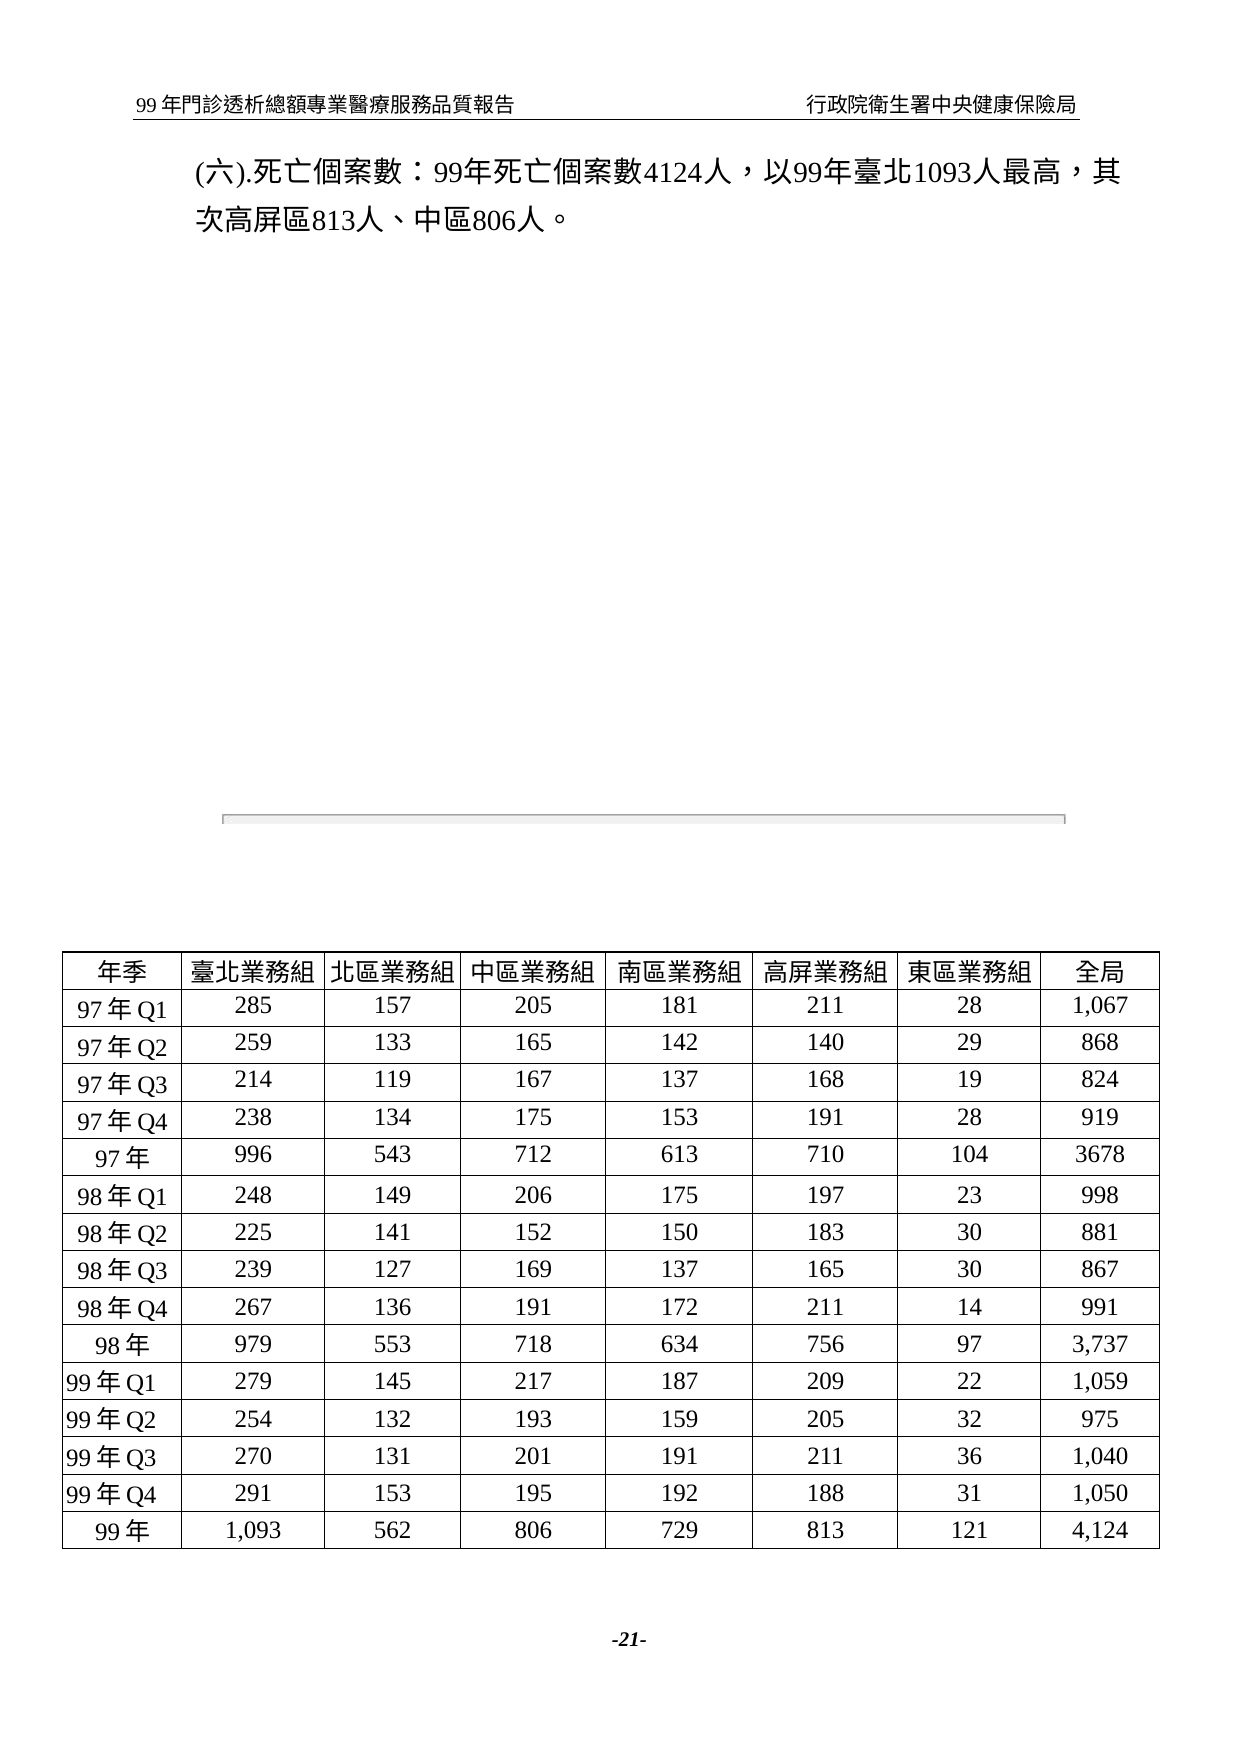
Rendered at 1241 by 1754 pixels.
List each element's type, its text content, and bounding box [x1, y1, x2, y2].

table_cell 32 [898, 1400, 1040, 1436]
table_cell 131 [325, 1437, 460, 1473]
table_cell 211 [753, 990, 897, 1026]
table_cell 165 [753, 1251, 897, 1287]
table_cell 193 [461, 1400, 605, 1436]
table_cell 98年Q1 [63, 1176, 181, 1212]
table_cell 99年Q3 [63, 1437, 181, 1473]
table_cell 3,737 [1041, 1325, 1159, 1362]
table_cell 175 [461, 1102, 605, 1138]
table_cell 206 [461, 1176, 605, 1212]
table_cell 729 [606, 1512, 752, 1548]
table_cell 97年Q3 [63, 1064, 181, 1101]
table_cell 209 [753, 1363, 897, 1399]
table_cell 291 [182, 1475, 324, 1511]
table_cell 121 [898, 1512, 1040, 1548]
table_header 南區業務組 [606, 953, 752, 989]
table_cell 169 [461, 1251, 605, 1287]
table_cell 634 [606, 1325, 752, 1362]
table_cell 239 [182, 1251, 324, 1287]
table_cell 150 [606, 1214, 752, 1250]
table_cell 136 [325, 1288, 460, 1324]
table_cell 710 [753, 1139, 897, 1175]
table_cell 22 [898, 1363, 1040, 1399]
table_cell 718 [461, 1325, 605, 1362]
table_cell 225 [182, 1214, 324, 1250]
table_header 臺北業務組 [182, 953, 324, 989]
table_cell 543 [325, 1139, 460, 1175]
table_cell 145 [325, 1363, 460, 1399]
table_cell 152 [461, 1214, 605, 1250]
table_cell 3678 [1041, 1139, 1159, 1175]
table_cell 30 [898, 1214, 1040, 1250]
table_cell 149 [325, 1176, 460, 1212]
table_cell 183 [753, 1214, 897, 1250]
table_cell 28 [898, 990, 1040, 1026]
table_cell 254 [182, 1400, 324, 1436]
table_cell 168 [753, 1064, 897, 1101]
table_cell 133 [325, 1027, 460, 1063]
table_cell 187 [606, 1363, 752, 1399]
table_cell 141 [325, 1214, 460, 1250]
table_cell 97年Q1 [63, 990, 181, 1026]
table_cell 285 [182, 990, 324, 1026]
table_cell 175 [606, 1176, 752, 1212]
table_cell 99年Q2 [63, 1400, 181, 1436]
table_cell 104 [898, 1139, 1040, 1175]
table_cell 279 [182, 1363, 324, 1399]
table_cell 36 [898, 1437, 1040, 1473]
table_cell 1,059 [1041, 1363, 1159, 1399]
table_cell 159 [606, 1400, 752, 1436]
table_cell 181 [606, 990, 752, 1026]
table_cell 1,093 [182, 1512, 324, 1548]
table_header 全局 [1041, 953, 1159, 989]
table_cell 98年 [63, 1325, 181, 1362]
table_cell 29 [898, 1027, 1040, 1063]
table_cell 996 [182, 1139, 324, 1175]
table_cell 1,067 [1041, 990, 1159, 1026]
table_cell 167 [461, 1064, 605, 1101]
table_cell 868 [1041, 1027, 1159, 1063]
table_cell 98年Q4 [63, 1288, 181, 1324]
table_header 東區業務組 [898, 953, 1040, 989]
table_cell 195 [461, 1475, 605, 1511]
table_cell 99年Q4 [63, 1475, 181, 1511]
table_cell 211 [753, 1288, 897, 1324]
table_cell 97年Q4 [63, 1102, 181, 1138]
table_cell 979 [182, 1325, 324, 1362]
table_cell 975 [1041, 1400, 1159, 1436]
table_cell 205 [461, 990, 605, 1026]
table_cell 201 [461, 1437, 605, 1473]
table_cell 127 [325, 1251, 460, 1287]
table_cell 98年Q3 [63, 1251, 181, 1287]
table_cell 867 [1041, 1251, 1159, 1287]
table_cell 248 [182, 1176, 324, 1212]
table_cell 267 [182, 1288, 324, 1324]
table_cell 19 [898, 1064, 1040, 1101]
table_cell 270 [182, 1437, 324, 1473]
table_cell 211 [753, 1437, 897, 1473]
table_cell 137 [606, 1064, 752, 1101]
table_cell 919 [1041, 1102, 1159, 1138]
table_cell 134 [325, 1102, 460, 1138]
table_cell 191 [461, 1288, 605, 1324]
table_cell 23 [898, 1176, 1040, 1212]
table_cell 991 [1041, 1288, 1159, 1324]
table_cell 806 [461, 1512, 605, 1548]
table_cell 99年 [63, 1512, 181, 1548]
table_cell 132 [325, 1400, 460, 1436]
table_cell 553 [325, 1325, 460, 1362]
table_cell 613 [606, 1139, 752, 1175]
table_cell 157 [325, 990, 460, 1026]
table_cell 30 [898, 1251, 1040, 1287]
table_cell 1,040 [1041, 1437, 1159, 1473]
table_cell 137 [606, 1251, 752, 1287]
table_cell 153 [325, 1475, 460, 1511]
table_cell 4,124 [1041, 1512, 1159, 1548]
table_cell 238 [182, 1102, 324, 1138]
text (六).死亡個案數：99年死亡個案數4124人，以99年臺北1093人最高，其次高屏區813人、中區806人。 [195, 144, 1122, 240]
table_cell 28 [898, 1102, 1040, 1138]
table_header 年季 [63, 953, 181, 989]
table_cell 998 [1041, 1176, 1159, 1212]
table_header 高屏業務組 [753, 953, 897, 989]
table_cell 197 [753, 1176, 897, 1212]
table_cell 191 [606, 1437, 752, 1473]
table_cell 813 [753, 1512, 897, 1548]
table_cell 562 [325, 1512, 460, 1548]
table_cell 881 [1041, 1214, 1159, 1250]
table_cell 712 [461, 1139, 605, 1175]
table_cell 259 [182, 1027, 324, 1063]
table_cell 98年Q2 [63, 1214, 181, 1250]
table_cell 153 [606, 1102, 752, 1138]
table_cell 165 [461, 1027, 605, 1063]
table_cell 99年Q1 [63, 1363, 181, 1399]
table_header 中區業務組 [461, 953, 605, 989]
table_cell 824 [1041, 1064, 1159, 1101]
table_cell 119 [325, 1064, 460, 1101]
table_cell 97年Q2 [63, 1027, 181, 1063]
table_cell 140 [753, 1027, 897, 1063]
table_header 北區業務組 [325, 953, 460, 989]
table_cell 142 [606, 1027, 752, 1063]
table_cell 217 [461, 1363, 605, 1399]
table_cell 191 [753, 1102, 897, 1138]
table_cell 1,050 [1041, 1475, 1159, 1511]
table_cell 756 [753, 1325, 897, 1362]
table_cell 205 [753, 1400, 897, 1436]
table_cell 192 [606, 1475, 752, 1511]
table_cell 97年 [63, 1139, 181, 1175]
table_cell 97 [898, 1325, 1040, 1362]
table_cell 31 [898, 1475, 1040, 1511]
table_cell 172 [606, 1288, 752, 1324]
table_cell 14 [898, 1288, 1040, 1324]
table_cell 188 [753, 1475, 897, 1511]
table_cell 214 [182, 1064, 324, 1101]
picture [221, 813, 1067, 824]
